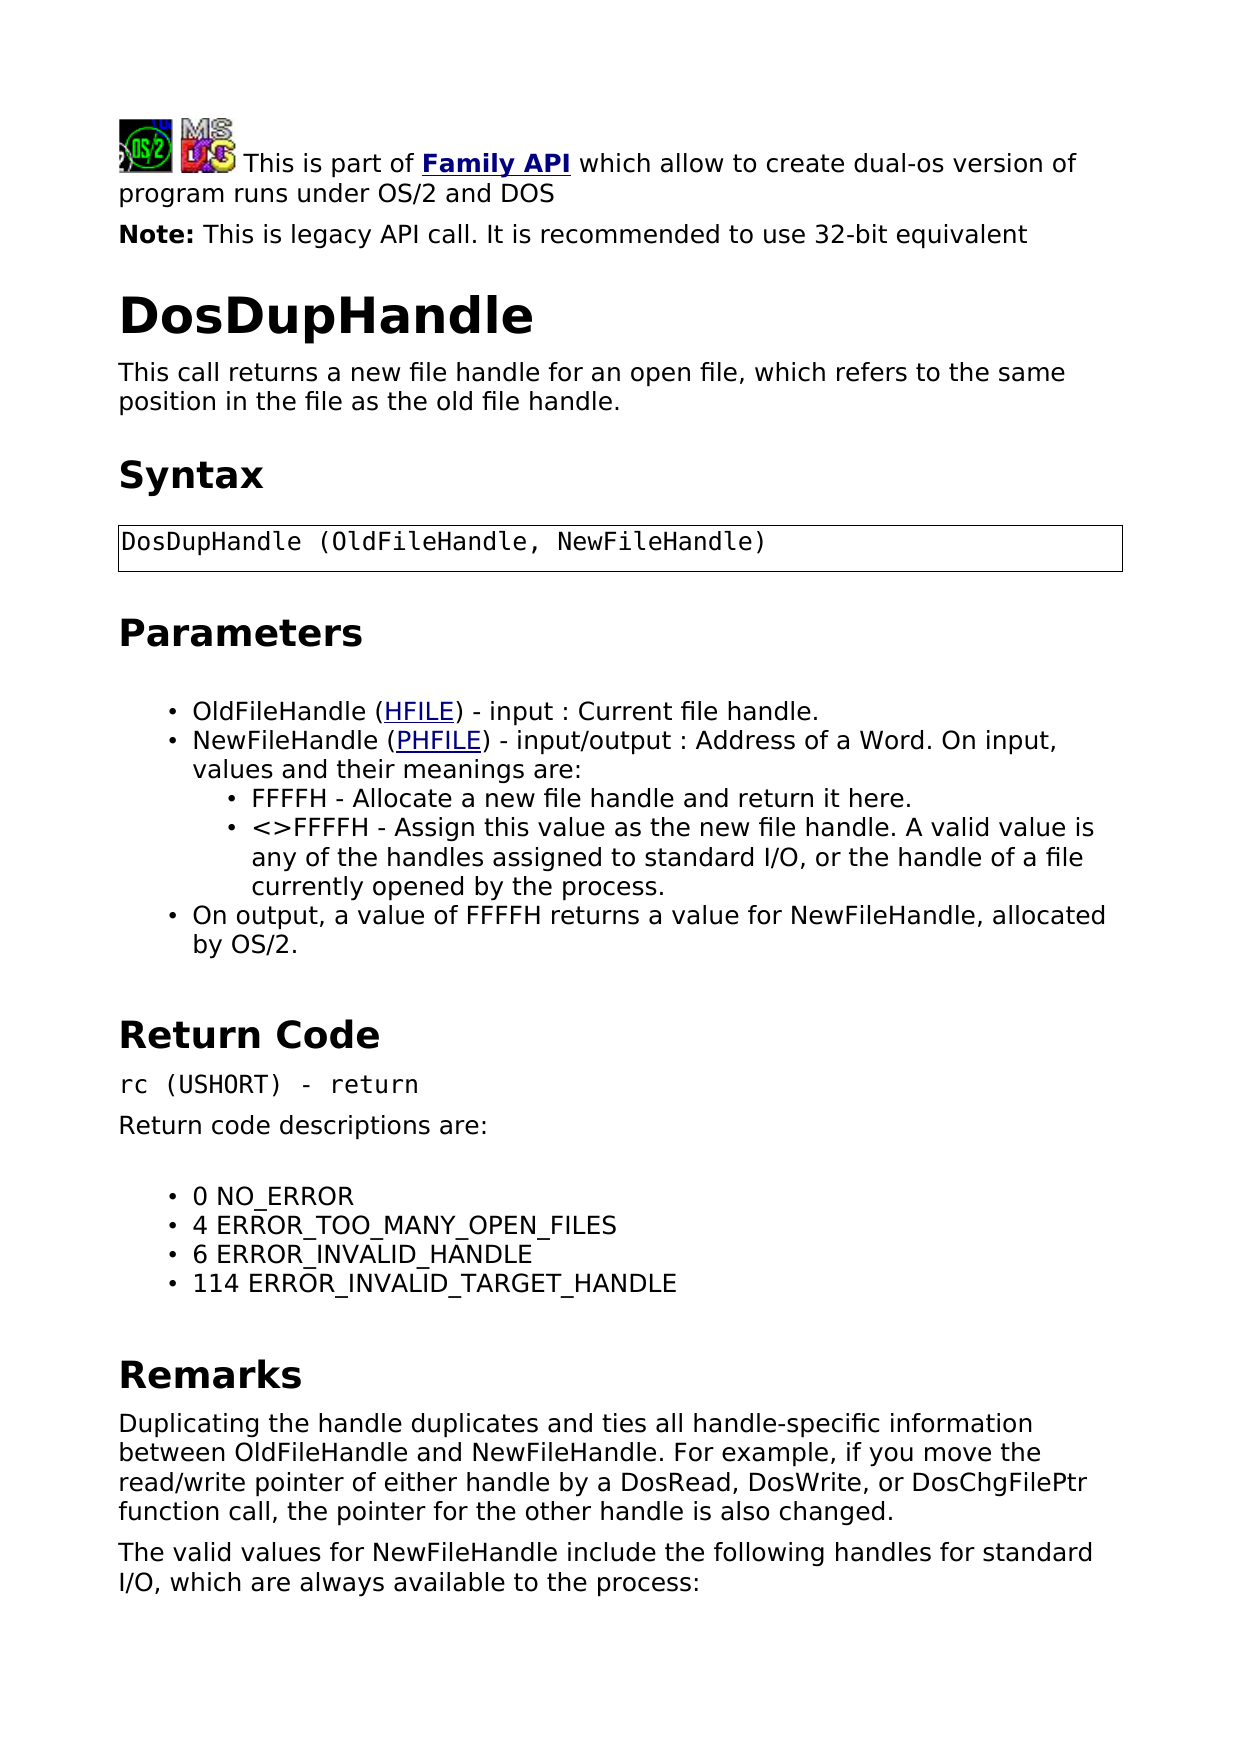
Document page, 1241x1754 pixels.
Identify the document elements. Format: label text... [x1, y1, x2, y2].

list 4 ERROR_TOO_MANY_OPEN_FILES [177, 1211, 1122, 1241]
list NewFileHandle (PHFILE) - input/output : Address of a Word. On input, values and their meanings are: [177, 726, 1122, 784]
subtitle DosDupHandle [118, 287, 1122, 345]
list OldFileHandle (HFILE) - input : Current file handle. [177, 697, 1122, 726]
subtitle Syntax [118, 454, 1122, 497]
text Note: This is legacy API call. It is recommended to use 32-bit equivalent [118, 220, 1122, 249]
list 0 NO_ERROR [177, 1182, 1122, 1211]
text This call returns a new file handle for an open file, which refers to the same position in the file as the old file handle. [118, 358, 1122, 416]
table_header DosDupHandle (OldFileHandle, NewFileHandle) [119, 526, 1122, 571]
text Return code descriptions are: [118, 1111, 1122, 1140]
list On output, a value of FFFFH returns a value for NewFileHandle, allocated by OS/2. [177, 901, 1122, 959]
list 114 ERROR_INVALID_TARGET_HANDLE [177, 1270, 1122, 1299]
subtitle Remarks [118, 1353, 1122, 1397]
list 6 ERROR_INVALID_HANDLE [177, 1241, 1122, 1270]
text This is part of Family API which allow to create dual-os version of program runs under OS/2 and DOS [118, 118, 1122, 208]
picture [180, 118, 236, 173]
subtitle Return Code [118, 1014, 1122, 1058]
text Duplicating the handle duplicates and ties all handle-specific information between OldFileHandle and NewFileHandle. For example, if you move the read/write pointer of either handle by a DosRead, DosWrite, or DosChgFilePtr function call, the pointer for the other handle is also changed. [118, 1409, 1122, 1526]
list <>FFFFH - Assign this value as the new file handle. A valid value is any of the handles assigned to standard I/O, or the handle of a file currently opened by the process. [236, 814, 1122, 901]
picture [118, 118, 173, 173]
text The valid values for NewFileHandle include the following handles for standard I/O, which are always available to the process: [118, 1539, 1122, 1597]
text rc (USHORT) - return [118, 1070, 1122, 1099]
list FFFFH - Allocate a new file handle and return it here. [236, 784, 1122, 814]
subtitle Parameters [118, 611, 1122, 655]
